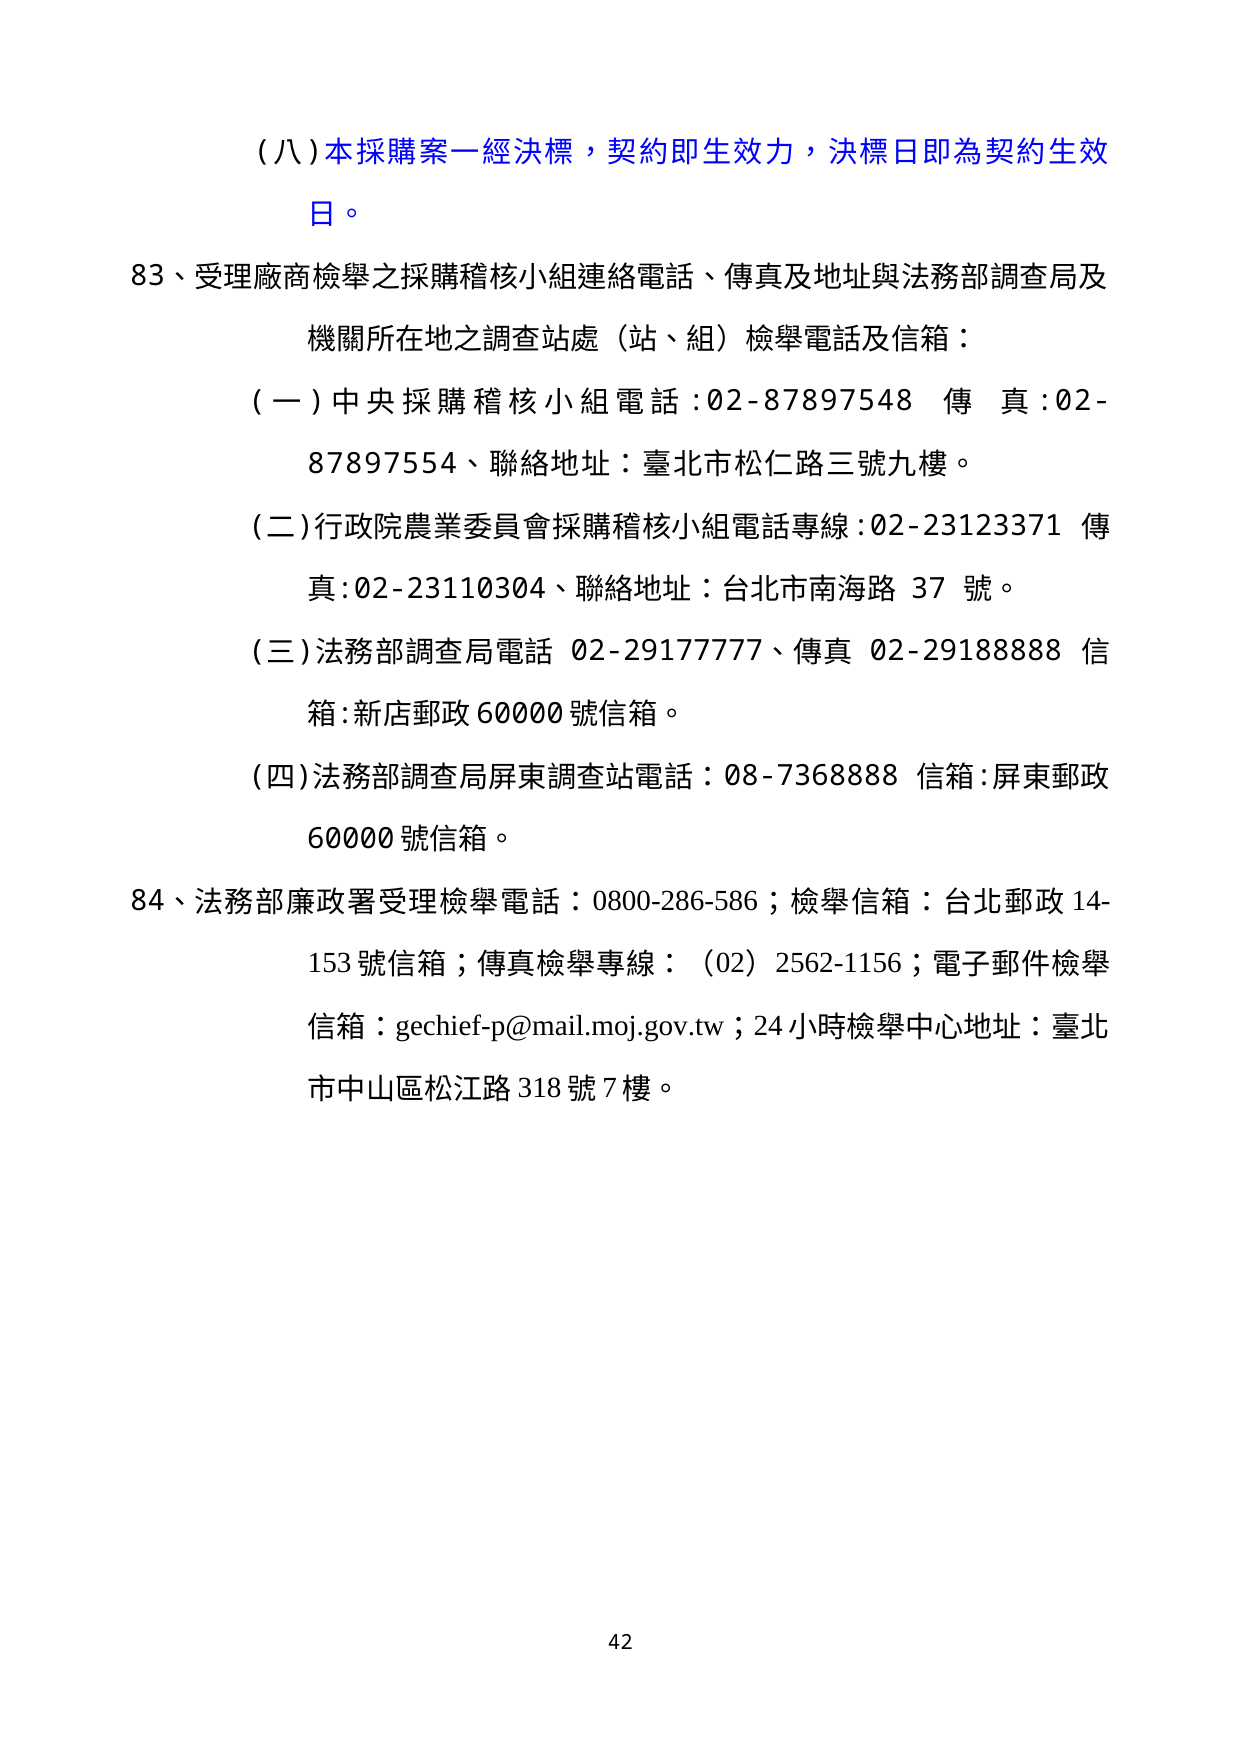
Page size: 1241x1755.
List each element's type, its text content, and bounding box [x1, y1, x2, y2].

text (二)行政院農業委員會採購稽核小組電話專線:02-23123371 傳真:02-23110304、聯絡地址：台北市南海路 37 號。 [248, 483, 1110, 608]
list 受理廠商檢舉之採購稽核小組連絡電話、傳真及地址與法務部調查局及機關所在地之調查站處（站、組）檢舉電話及信箱： [130, 233, 1110, 358]
text (一)中央採購稽核小組電話:02-87897548 傳 真:02-87897554、聯絡地址：臺北市松仁路三號九樓。 [248, 358, 1110, 483]
list 法務部廉政署受理檢舉電話：0800-286-586；檢舉信箱：台北郵政14-153號信箱；傳真檢舉專線：（02）2562-1156；電子郵件檢舉信箱：gechief-p@mail.moj.gov.tw；24小時檢舉中心地址：臺北市中山區松江路318號7樓。 [130, 858, 1110, 1108]
text (四)法務部調查局屏東調查站電話：08-7368888 信箱:屏東郵政 60000號信箱。 [248, 733, 1110, 858]
text (八)本採購案一經決標，契約即生效力，決標日即為契約生效 日。 [234, 108, 1110, 233]
text (三)法務部調查局電話 02-29177777、傳真 02-29188888 信箱:新店郵政60000號信箱。 [248, 608, 1110, 733]
